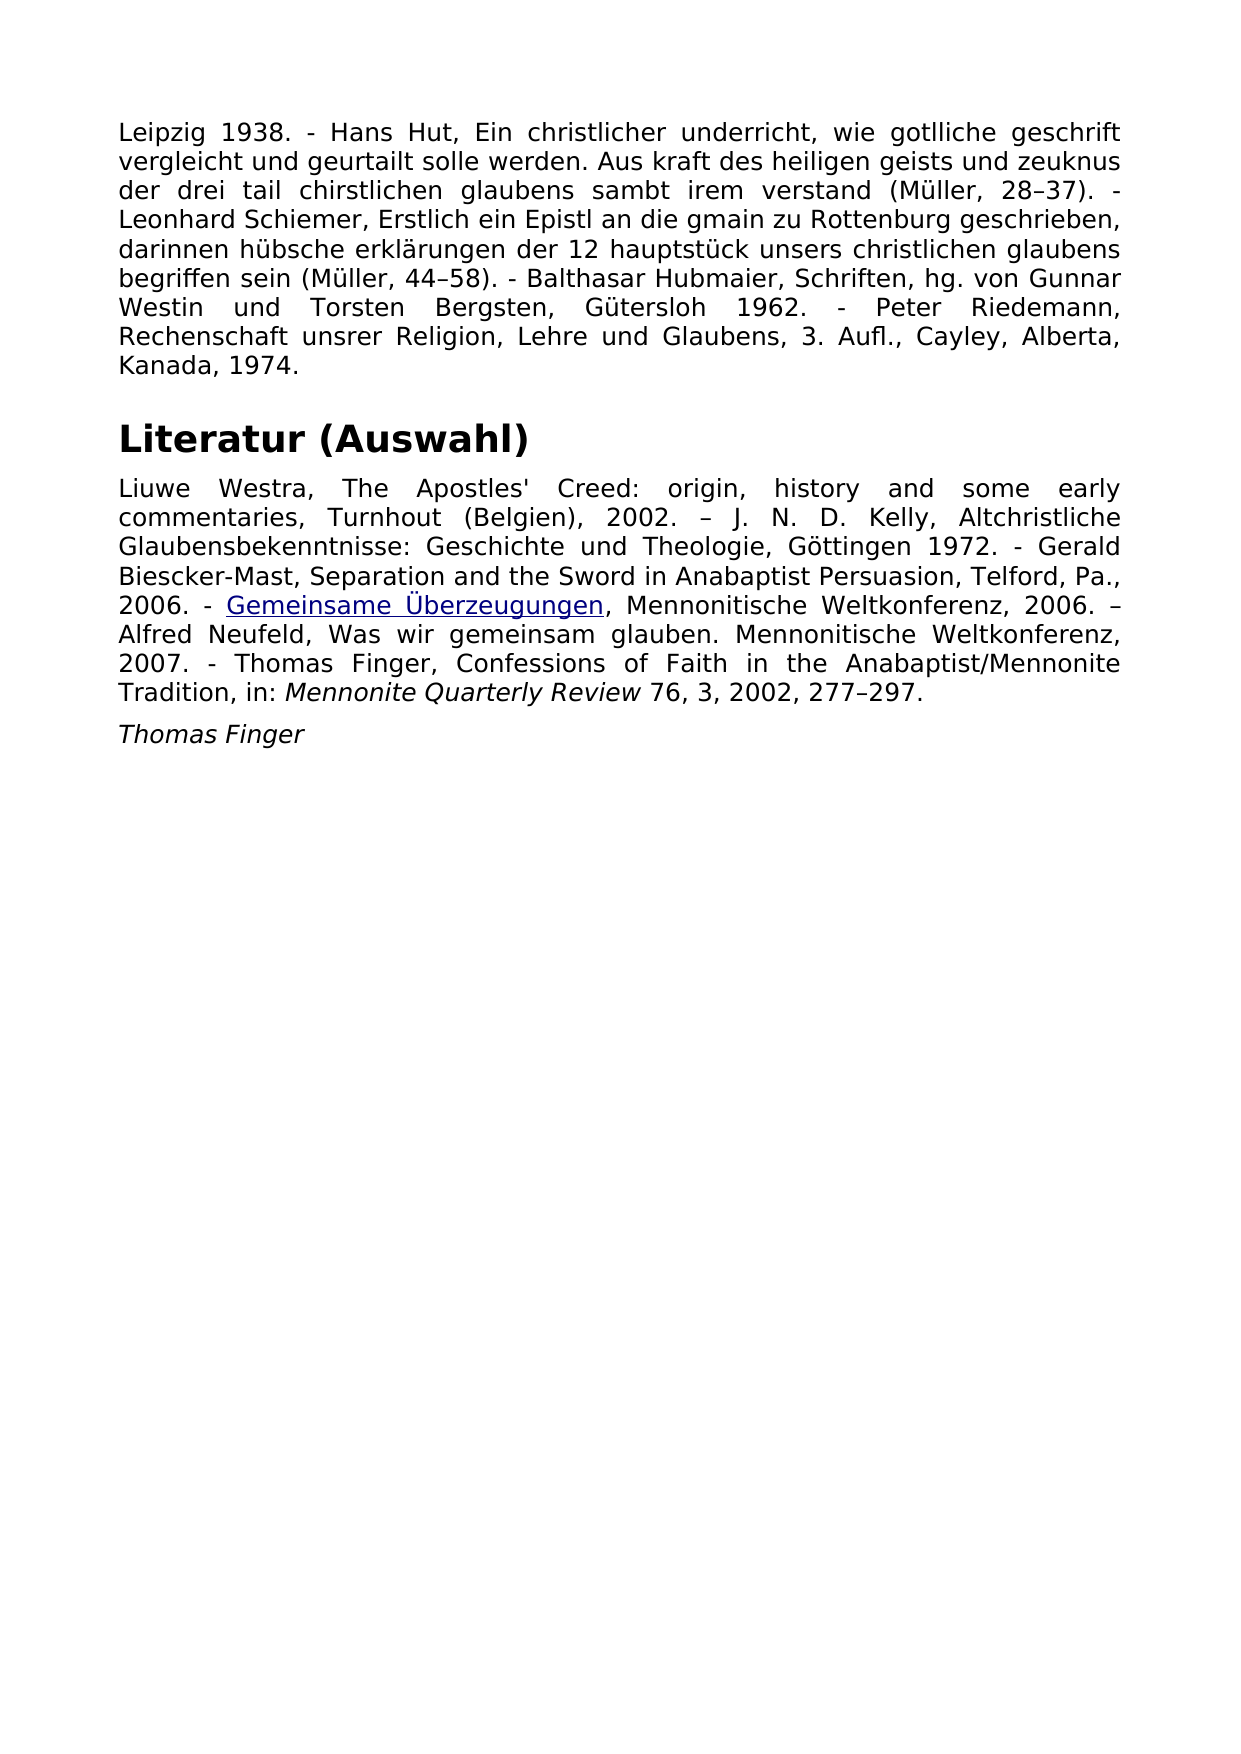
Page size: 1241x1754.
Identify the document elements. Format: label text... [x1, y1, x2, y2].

subtitle Literatur (Auswahl) [118, 418, 1122, 462]
text Liuwe Westra, The Apostles' Creed: origin, history and some early commentaries, Turnhout (Belgien), 2002. – J. N. D. Kelly, Altchristliche Glaubensbekenntnisse: Geschichte und Theologie, Göttingen 1972. - Gerald Biescker-Mast, Separation and the Sword in Anabaptist Persuasion, Telford, Pa., 2006. - Gemeinsame Überzeugungen, Mennonitische Weltkonferenz, 2006. – Alfred Neufeld, Was wir gemeinsam glauben. Mennonitische Weltkonferenz, 2007. - Thomas Finger, Confessions of Faith in the Anabaptist/Mennonite Tradition, in: Mennonite Quarterly Review 76, 3, 2002, 277–297. [118, 474, 1122, 708]
text Thomas Finger [118, 720, 1122, 749]
text Leipzig 1938. - Hans Hut, Ein christlicher underricht, wie gotlliche geschrift vergleicht und geurtailt solle werden. Aus kraft des heiligen geists und zeuknus der drei tail chirstlichen glaubens sambt irem verstand (Müller, 28–37). - Leonhard Schiemer, Erstlich ein Epistl an die gmain zu Rottenburg geschrieben, darinnen hübsche erklärungen der 12 hauptstück unsers christlichen glaubens begriffen sein (Müller, 44–58). - Balthasar Hubmaier, Schriften, hg. von Gunnar Westin und Torsten Bergsten, Gütersloh 1962. - Peter Riedemann, Rechenschaft unsrer Religion, Lehre und Glaubens, 3. Aufl., Cayley, Alberta, Kanada, 1974. [118, 118, 1122, 381]
